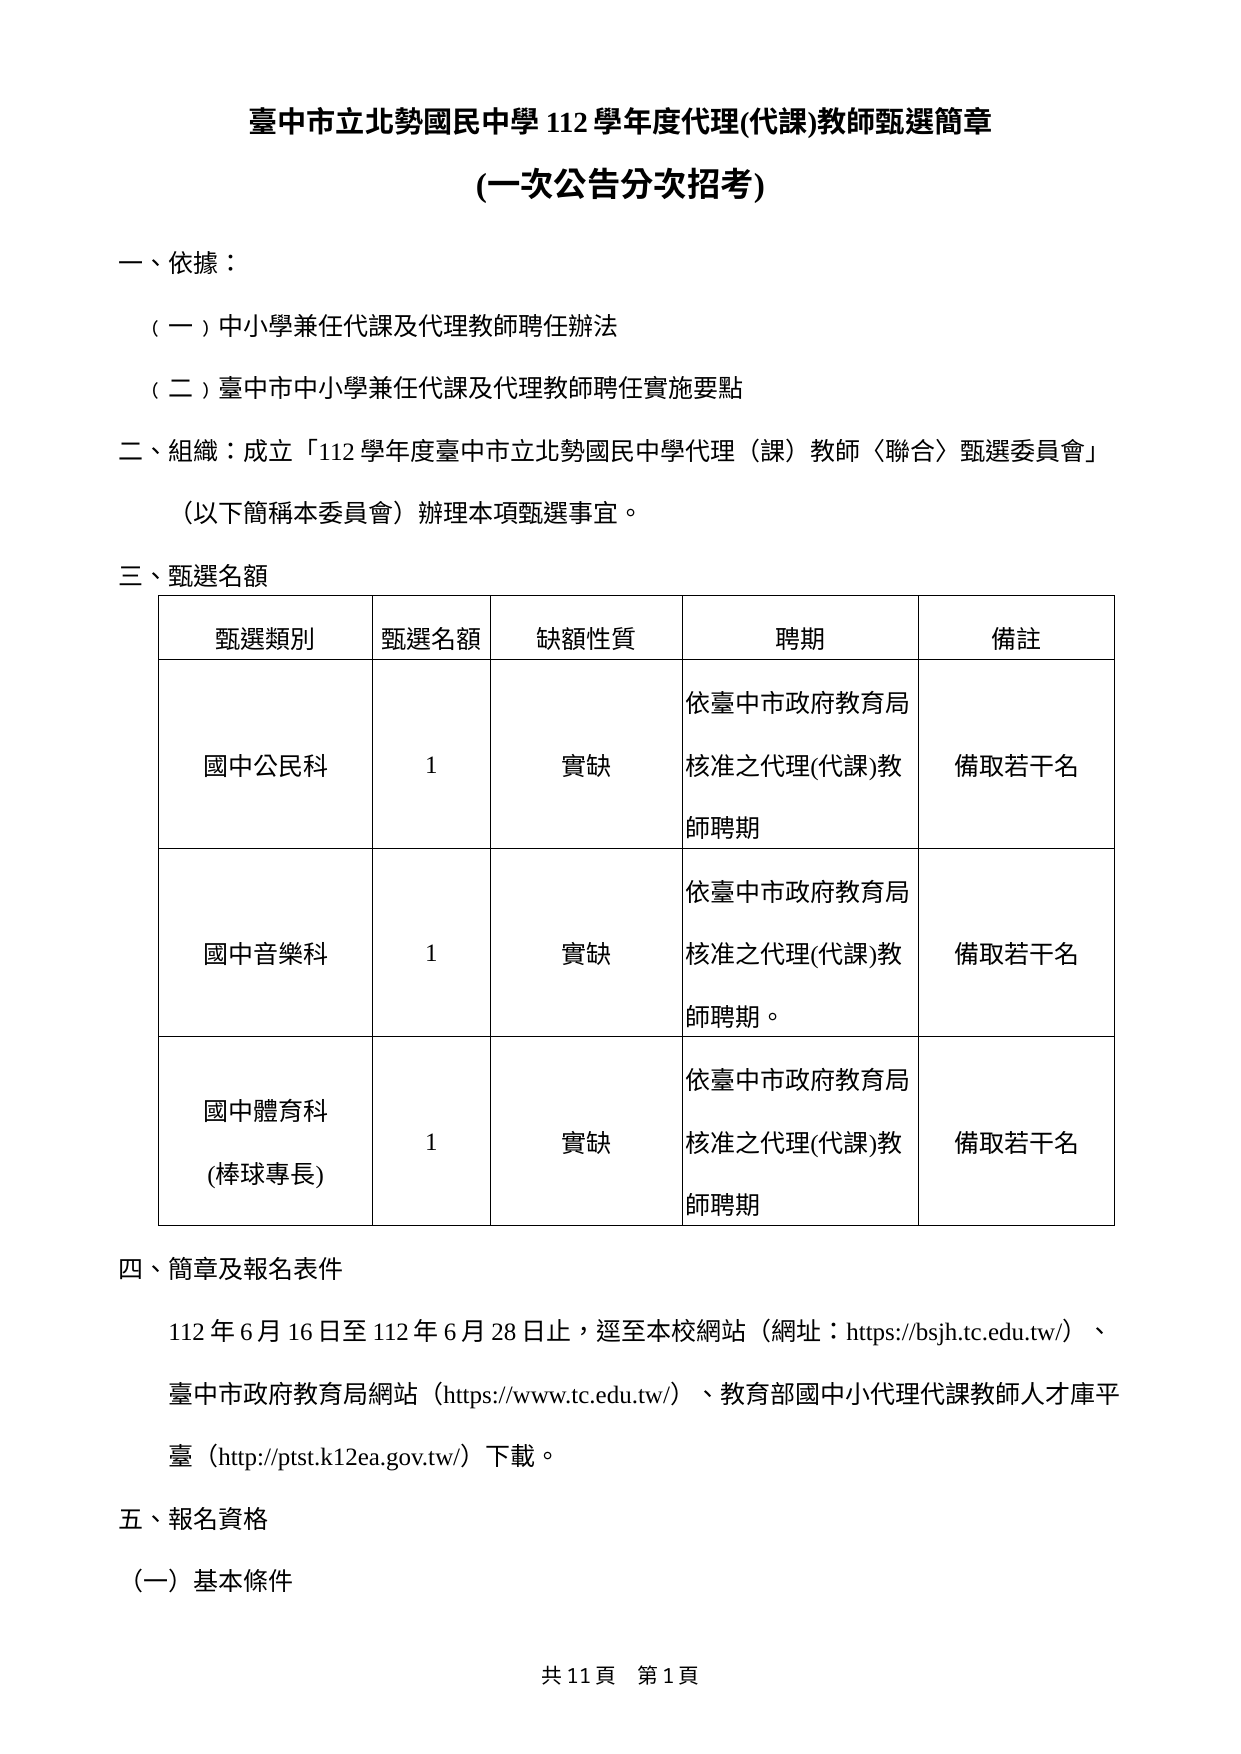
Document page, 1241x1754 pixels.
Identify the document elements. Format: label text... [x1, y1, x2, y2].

table_cell 1 [373, 849, 490, 1036]
text 五、報名資格 [118, 1476, 1122, 1538]
table_cell 1 [373, 660, 490, 847]
text ﹙一﹚中小學兼任代課及代理教師聘任辦法 [143, 283, 1122, 345]
text 臺中市立北勢國民中學112學年度代理(代課)教師甄選簡章 [118, 78, 1122, 141]
table_cell 實缺 [491, 660, 682, 847]
table_header 備註 [919, 596, 1114, 659]
table_header 聘期 [683, 596, 918, 659]
table_cell 實缺 [491, 849, 682, 1036]
table_header 缺額性質 [491, 596, 682, 659]
text 二、組織：成立「112學年度臺中市立北勢國民中學代理（課）教師〈聯合〉甄選委員會」（以下簡稱本委員會）辦理本項甄選事宜。 [118, 408, 1122, 533]
table_cell 備取若干名 [919, 1037, 1114, 1224]
text (一次公告分次招考) [118, 141, 1122, 203]
table_cell 國中體育科 (棒球專長) [159, 1037, 372, 1224]
table_cell 依臺中市政府教育局核准之代理(代課)教師聘期。 [683, 849, 918, 1036]
text （一）基本條件 [118, 1538, 1122, 1601]
text 一、依據： [118, 220, 1122, 283]
table_cell 依臺中市政府教育局核准之代理(代課)教師聘期 [683, 660, 918, 847]
table_cell 依臺中市政府教育局核准之代理(代課)教師聘期 [683, 1037, 918, 1224]
table_header 甄選類別 [159, 596, 372, 659]
table_cell 國中公民科 [159, 660, 372, 847]
table_cell 備取若干名 [919, 849, 1114, 1036]
table_header 甄選名額 [373, 596, 490, 659]
table_cell 備取若干名 [919, 660, 1114, 847]
table_cell 實缺 [491, 1037, 682, 1224]
text ﹙二﹚臺中市中小學兼任代課及代理教師聘任實施要點 [143, 345, 1122, 408]
table_cell 1 [373, 1037, 490, 1224]
table_cell 國中音樂科 [159, 849, 372, 1036]
text 三、甄選名額 [118, 533, 1122, 595]
text 四、簡章及報名表件 112年6月16日至112年6月28日止，逕至本校網站（網址：https://bsjh.tc.edu.tw/）、臺中市政府教育局網站（https://www.tc.edu.tw/）、教育部國中小代理代課教師人才庫平臺（http://ptst.k12ea.gov.tw/）下載。 [118, 1226, 1122, 1476]
